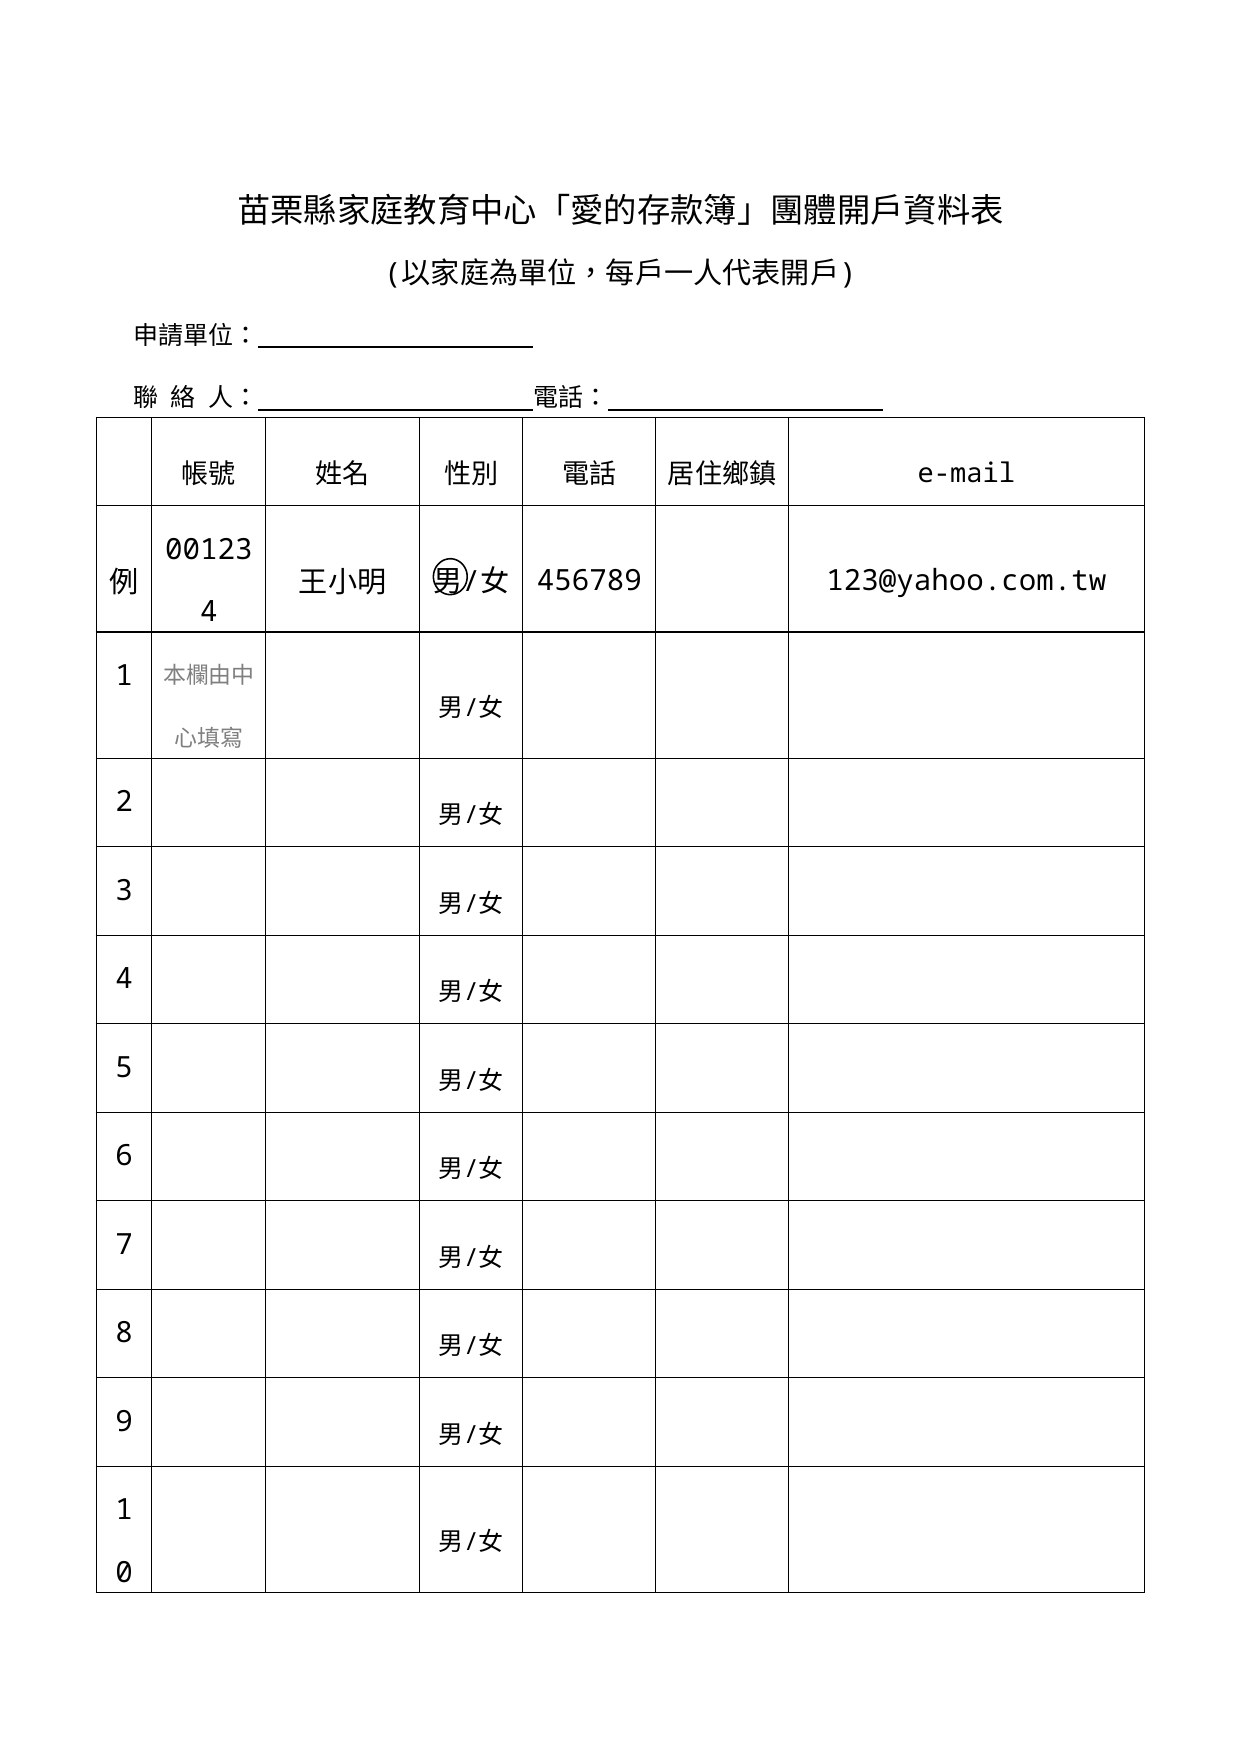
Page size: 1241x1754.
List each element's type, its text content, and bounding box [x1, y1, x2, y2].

table_cell [266, 847, 419, 934]
table_cell [523, 1201, 655, 1289]
table_cell 8 [97, 1290, 151, 1377]
table_cell [656, 1290, 788, 1377]
table_cell [656, 936, 788, 1023]
table_cell [266, 1201, 419, 1289]
table_cell 123@yahoo.com.tw [789, 506, 1144, 631]
table_header [97, 418, 151, 505]
table_cell [656, 759, 788, 846]
table_header 帳號 [152, 418, 265, 505]
table_cell [152, 1113, 265, 1200]
table_header e-mail [789, 418, 1144, 505]
table_header 居住鄉鎮 [656, 418, 788, 505]
table_cell [523, 759, 655, 846]
table_cell 10 [97, 1467, 151, 1592]
table_cell [656, 1024, 788, 1112]
table_cell [152, 759, 265, 846]
table_cell [152, 1201, 265, 1289]
table_cell [523, 1467, 655, 1592]
table_cell [789, 1290, 1144, 1377]
table_cell 4 [97, 936, 151, 1023]
table_cell [789, 1113, 1144, 1200]
table_cell 1 [97, 633, 151, 757]
table_cell [266, 936, 419, 1023]
table_cell 7 [97, 1201, 151, 1289]
table_cell [523, 847, 655, 934]
table_header 電話 [523, 418, 655, 505]
table_cell [266, 1290, 419, 1377]
text 申請單位： [133, 292, 1107, 354]
text (以家庭為單位，每戶一人代表開戶) [133, 229, 1107, 292]
text 聯 絡 人： 電話： [133, 354, 1107, 417]
table_cell [152, 936, 265, 1023]
table_cell [152, 1378, 265, 1466]
table_cell [152, 847, 265, 934]
table_cell [266, 1024, 419, 1112]
table_cell 男/女 [420, 1113, 522, 1200]
table_cell [789, 936, 1144, 1023]
table_cell [266, 1113, 419, 1200]
table_cell [789, 1024, 1144, 1112]
text 苗栗縣家庭教育中心「愛的存款簿」團體開戶資料表 [133, 167, 1107, 229]
table_cell [789, 847, 1144, 934]
table_cell [656, 633, 788, 757]
table_cell 男/女 [420, 633, 522, 757]
table_cell [152, 1024, 265, 1112]
table_cell 3 [97, 847, 151, 934]
table_cell [152, 1290, 265, 1377]
table_cell [656, 847, 788, 934]
table_cell 男/女 [420, 847, 522, 934]
table_cell [789, 1467, 1144, 1592]
table_cell 9 [97, 1378, 151, 1466]
table_cell [656, 506, 788, 631]
table_cell [656, 1201, 788, 1289]
table_cell [523, 1113, 655, 1200]
table_cell 例 [97, 506, 151, 631]
table_cell [266, 759, 419, 846]
table_cell [523, 633, 655, 757]
table_cell [266, 1467, 419, 1592]
table_cell [523, 936, 655, 1023]
table_cell [656, 1467, 788, 1592]
table_cell 男/女 [420, 1378, 522, 1466]
table_cell 本欄由中心填寫 [152, 633, 265, 757]
table_cell 5 [97, 1024, 151, 1112]
table_cell [523, 1024, 655, 1112]
table_header 性別 [420, 418, 522, 505]
table_cell 男/女 [420, 936, 522, 1023]
table_cell 男/女 [420, 759, 522, 846]
table_header 姓名 [266, 418, 419, 505]
table_cell 6 [97, 1113, 151, 1200]
table_cell 男/女 [420, 506, 522, 631]
table_cell [656, 1378, 788, 1466]
table_cell 456789 [523, 506, 655, 631]
table_cell [152, 1467, 265, 1592]
table_cell 男/女 [420, 1467, 522, 1592]
table_cell [789, 633, 1144, 757]
table_cell [789, 1378, 1144, 1466]
table_cell [656, 1113, 788, 1200]
table_cell 男/女 [420, 1024, 522, 1112]
table_cell 001234 [152, 506, 265, 631]
table_cell [266, 633, 419, 757]
table_cell [523, 1378, 655, 1466]
table_cell 王小明 [266, 506, 419, 631]
table_cell 男/女 [420, 1201, 522, 1289]
table_cell 2 [97, 759, 151, 846]
table_cell [789, 1201, 1144, 1289]
table_cell [266, 1378, 419, 1466]
table_cell [789, 759, 1144, 846]
table_cell [523, 1290, 655, 1377]
table_cell 男/女 [420, 1290, 522, 1377]
